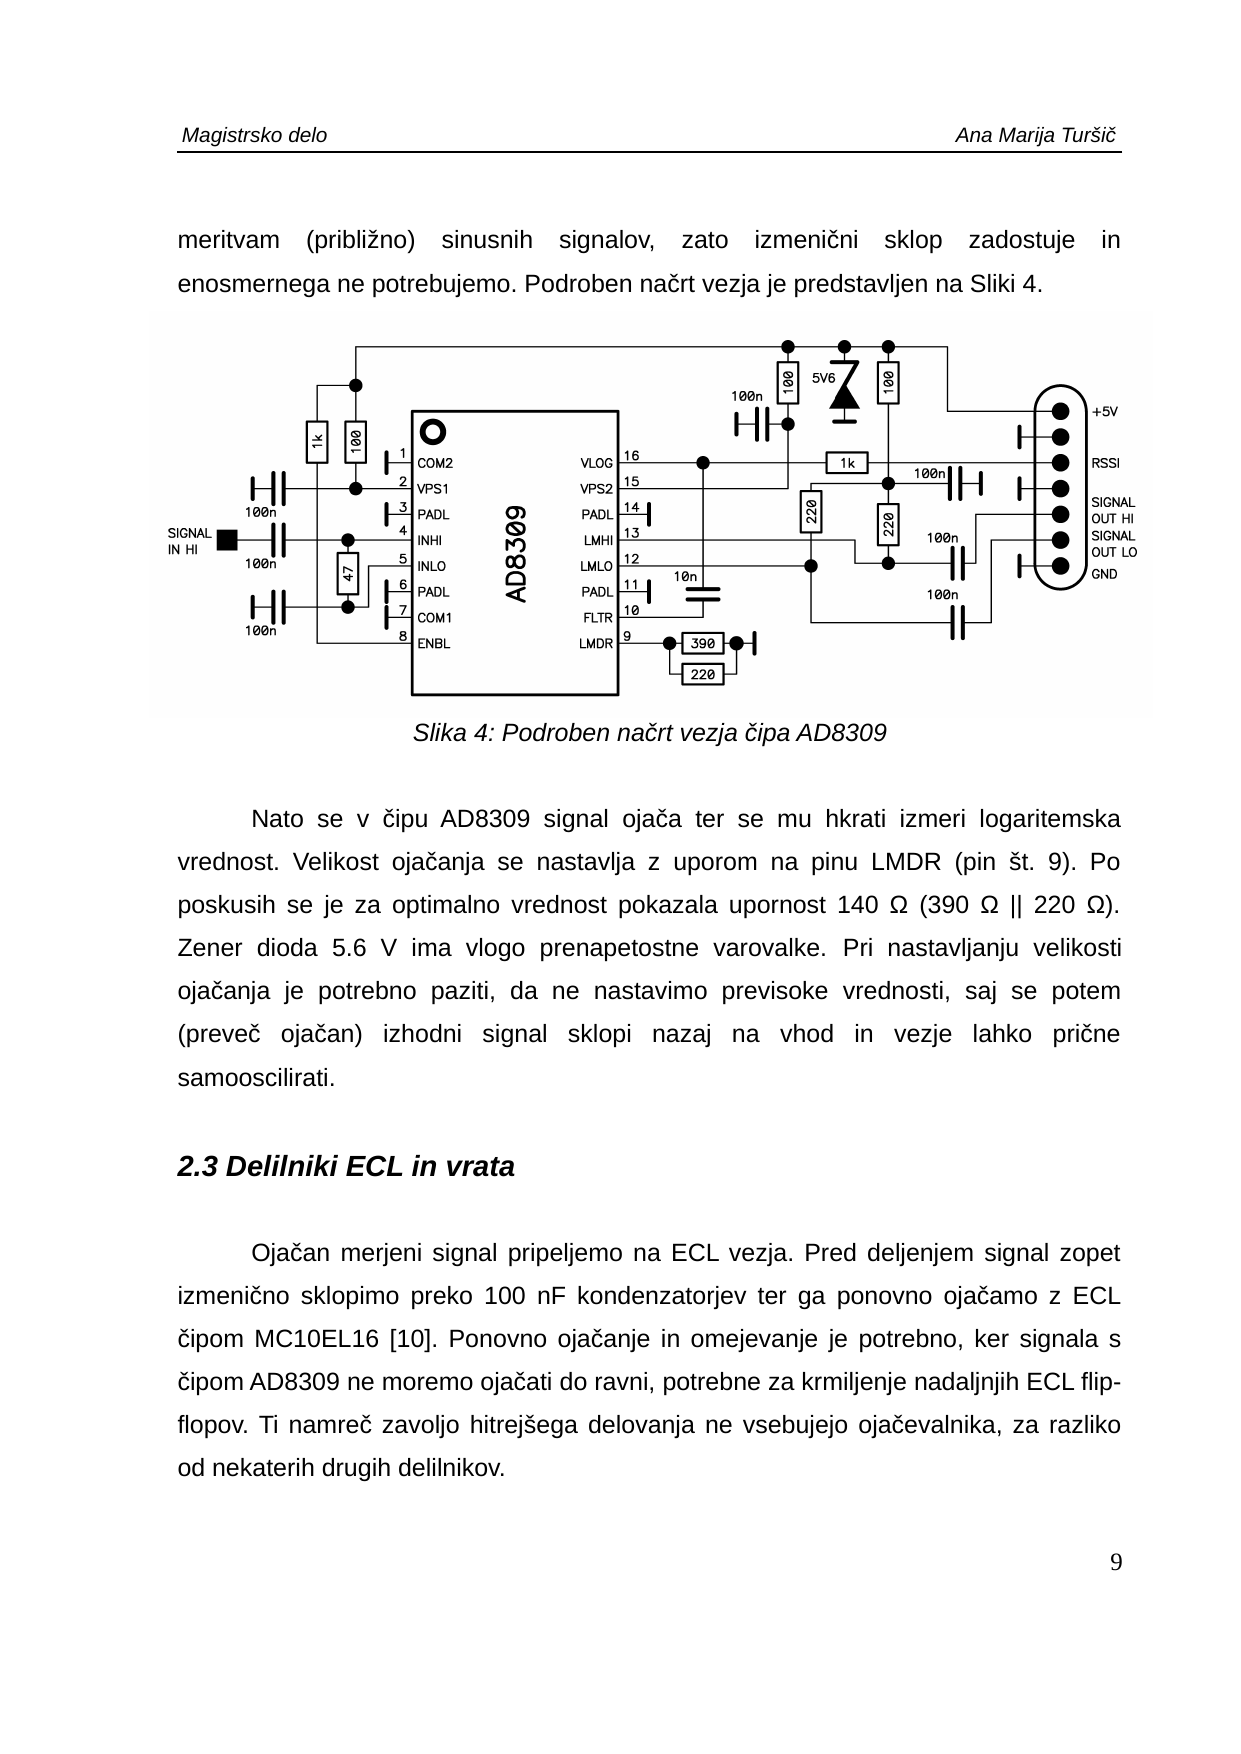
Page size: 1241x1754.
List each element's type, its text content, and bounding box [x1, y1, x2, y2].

text Slika 4: Podroben načrt vezja čipa AD8309 [177, 718, 1125, 746]
text meritvam (približno) sinusnih signalov, zato izmenični sklop zadostuje in enosmernega ne potrebujemo. Podroben načrt vezja je predstavljen na Sliki 4. [177, 226, 1122, 297]
subtitle 2.3 Delilniki ECL in vrata [177, 1149, 1122, 1182]
text Nato se v čipu AD8309 signal ojača ter se mu hkrati izmeri logaritemska vrednost. Velikost ojačanja se nastavlja z uporom na pinu LMDR (pin št. 9). Po poskusih se je za optimalno vrednost pokazala upornost 140 Ω (390 Ω || 220 Ω). Zener dioda 5.6 V ima vlogo prenapetostne varovalke. Pri nastavljanju velikosti ojačanja je potrebno paziti, da ne nastavimo previsoke vrednosti, saj se potem (preveč ojačan) izhodni signal sklopi nazaj na vhod in vezje lahko prične samooscilirati. [177, 804, 1122, 1091]
picture [149, 311, 1153, 718]
text Ojačan merjeni signal pripeljemo na ECL vezja. Pred deljenjem signal zopet izmenično sklopimo preko 100 nF kondenzatorjev ter ga ponovno ojačamo z ECL čipom MC10EL16 [10]. Ponovno ojačanje in omejevanje je potrebno, ker signala s čipom AD8309 ne moremo ojačati do ravni, potrebne za krmiljenje nadaljnjih ECL flip-flopov. Ti namreč zavoljo hitrejšega delovanja ne vsebujejo ojačevalnika, za razliko od nekaterih drugih delilnikov. [177, 1238, 1122, 1482]
